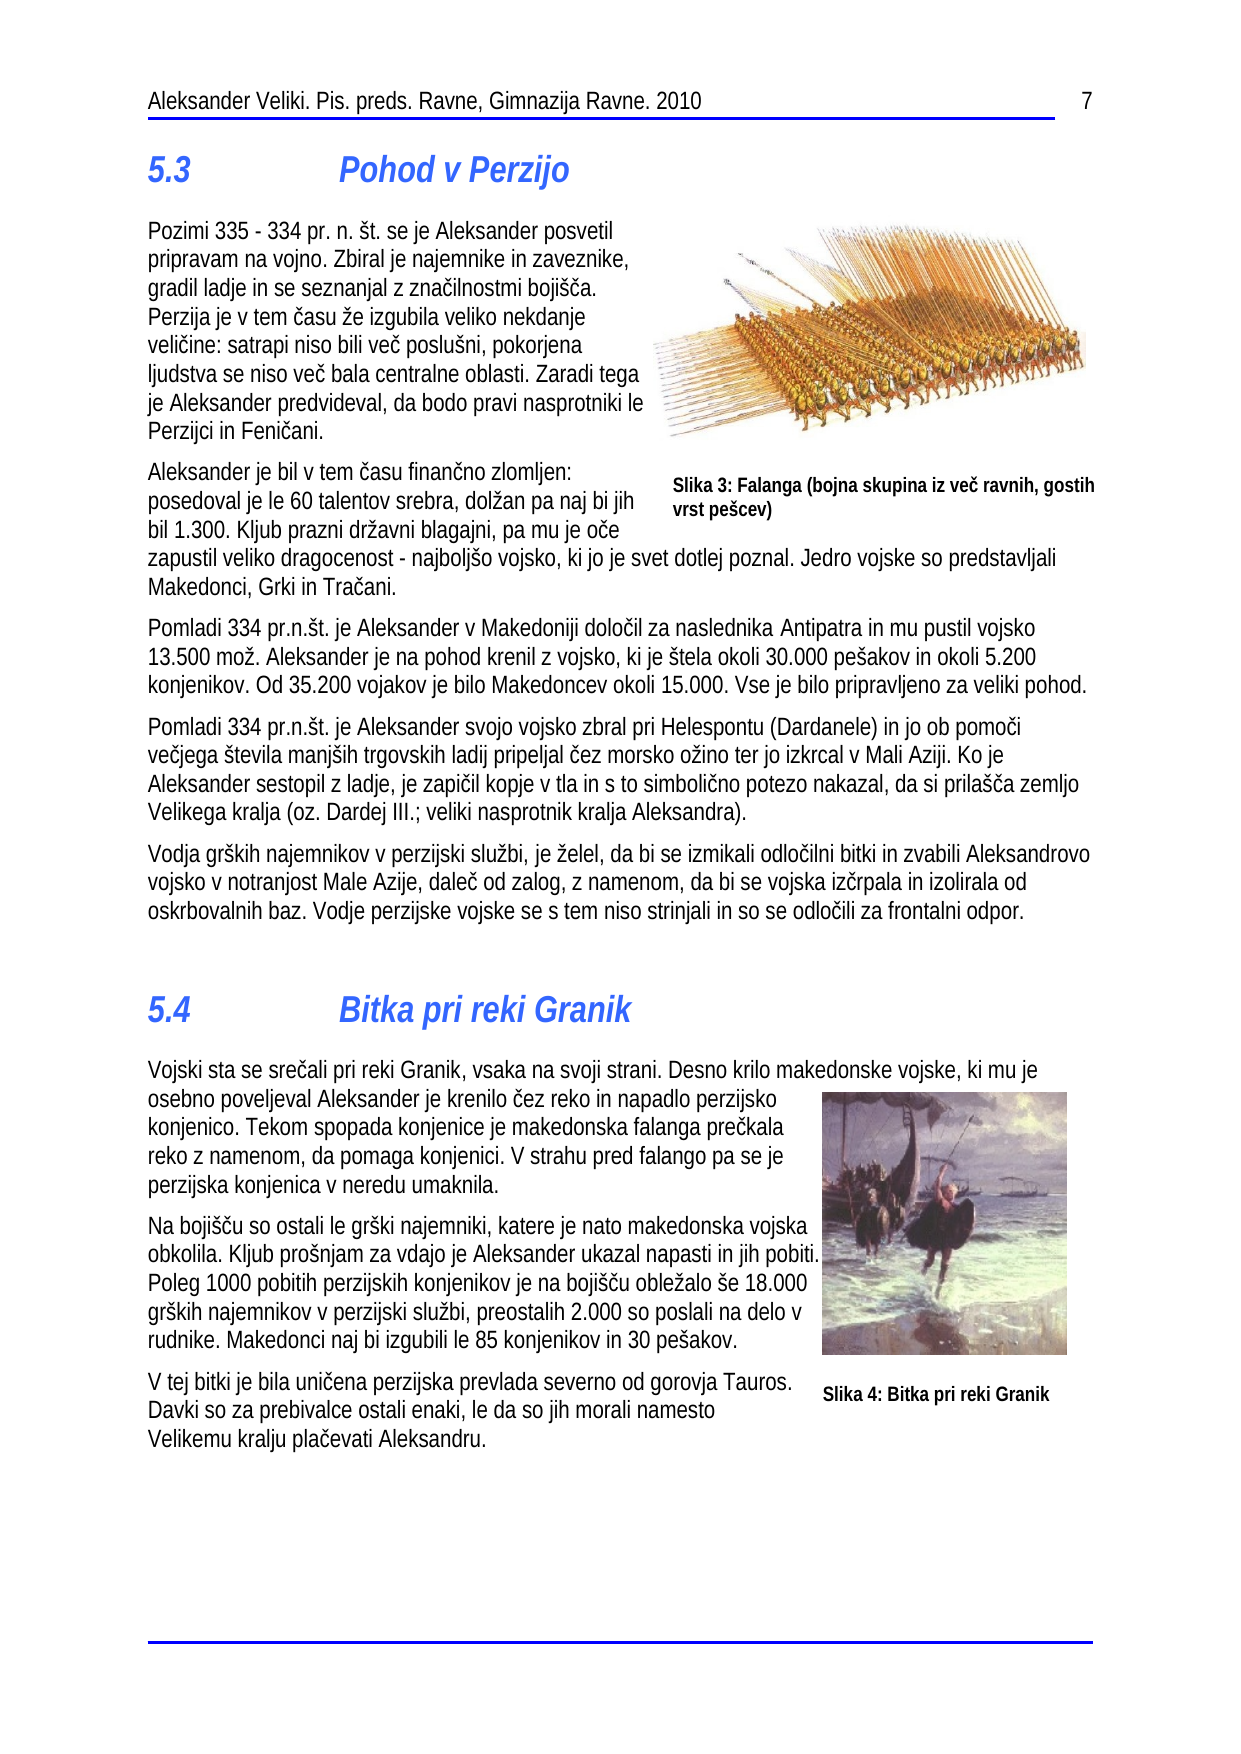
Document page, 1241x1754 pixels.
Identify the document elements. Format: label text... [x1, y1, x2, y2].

subtitle Bitka pri reki Granik [148, 987, 1093, 1030]
text Vodja grških najemnikov v perzijski službi, je želel, da bi se izmikali odločilni bitki in zvabili Aleksandrovo vojsko v notranjost Male Azije, daleč od zalog, z namenom, da bi se vojska izčrpala in izolirala od oskrbovalnih baz. Vodje perzijske vojske se s tem niso strinjali in so se odločili za frontalni odpor. [148, 838, 1093, 924]
text Pomladi 334 pr.n.št. je Aleksander svojo vojsko zbral pri Helespontu (Dardanele) in jo ob pomoči večjega števila manjših trgovskih ladij pripeljal čez morsko ožino ter jo izkrcal v Mali Aziji. Ko je Aleksander sestopil z ladje, je zapičil kopje v tla in s to simbolično potezo nakazal, da si prilašča zemljo Velikega kralja (oz. Dardej III.; veliki nasprotnik kralja Aleksandra). [148, 711, 1093, 826]
text Slika 4: Bitka pri reki Granik [823, 1382, 1066, 1406]
text Aleksander je bil v tem času finančno zlomljen: posedoval je le 60 talentov srebra, dolžan pa naj bi jih bil 1.300. Kljub prazni državni blagajni, pa mu je oče zapustil veliko dragocenost - najboljšo vojsko, ki jo je svet dotlej poznal. Jedro vojske so predstavljali Makedonci, Grki in Tračani. [148, 457, 1093, 601]
picture [653, 215, 1086, 441]
text Na bojišču so ostali le grški najemniki, katere je nato makedonska vojska obkolila. Kljub prošnjam za vdajo je Aleksander ukazal napasti in jih pobiti. Poleg 1000 pobitih perzijskih konjenikov je na bojišču obležalo še 18.000 grških najemnikov v perzijski službi, preostalih 2.000 so poslali na delo v rudnike. Makedonci naj bi izgubili le 85 konjenikov in 30 pešakov. [148, 1211, 822, 1354]
text V tej bitki je bila uničena perzijska prevlada severno od gorovja Tauros. Davki so za prebivalce ostali enaki, le da so jih morali namesto Velikemu kralju plačevati Aleksandru. [148, 1366, 1093, 1452]
text Slika 3: Falanga (bojna skupina iz več ravnih, gostih vrst pešcev) [673, 473, 1123, 521]
subtitle Pohod v Perzijo [148, 148, 1093, 191]
text Vojski sta se srečali pri reki Granik, vsaka na svoji strani. Desno krilo makedonske vojske, ki mu je osebno poveljeval Aleksander je krenilo čez reko in napadlo perzijsko konjenico. Tekom spopada konjenice je makedonska falanga prečkala reko z namenom, da pomaga konjenici. V strahu pred falango pa se je perzijska konjenica v neredu umaknila. [148, 1055, 1093, 1198]
picture [822, 1092, 1067, 1355]
text Pomladi 334 pr.n.št. je Aleksander v Makedoniji določil za naslednika Antipatra in mu pustil vojsko 13.500 mož. Aleksander je na pohod krenil z vojsko, ki je štela okoli 30.000 pešakov in okoli 5.200 konjenikov. Od 35.200 vojakov je bilo Makedoncev okoli 15.000. Vse je bilo pripravljeno za veliki pohod. [148, 613, 1093, 699]
text Pozimi 335 - 334 pr. n. št. se je Aleksander posvetil pripravam na vojno. Zbiral je najemnike in zaveznike, gradil ladje in se seznanjal z značilnostmi bojišča. Perzija je v tem času že izgubila veliko nekdanje veličine: satrapi niso bili več poslušni, pokorjena ljudstva se niso več bala centralne oblasti. Zaradi tega je Aleksander predvideval, da bodo pravi nasprotniki le Perzijci in Feničani. [148, 216, 1093, 445]
